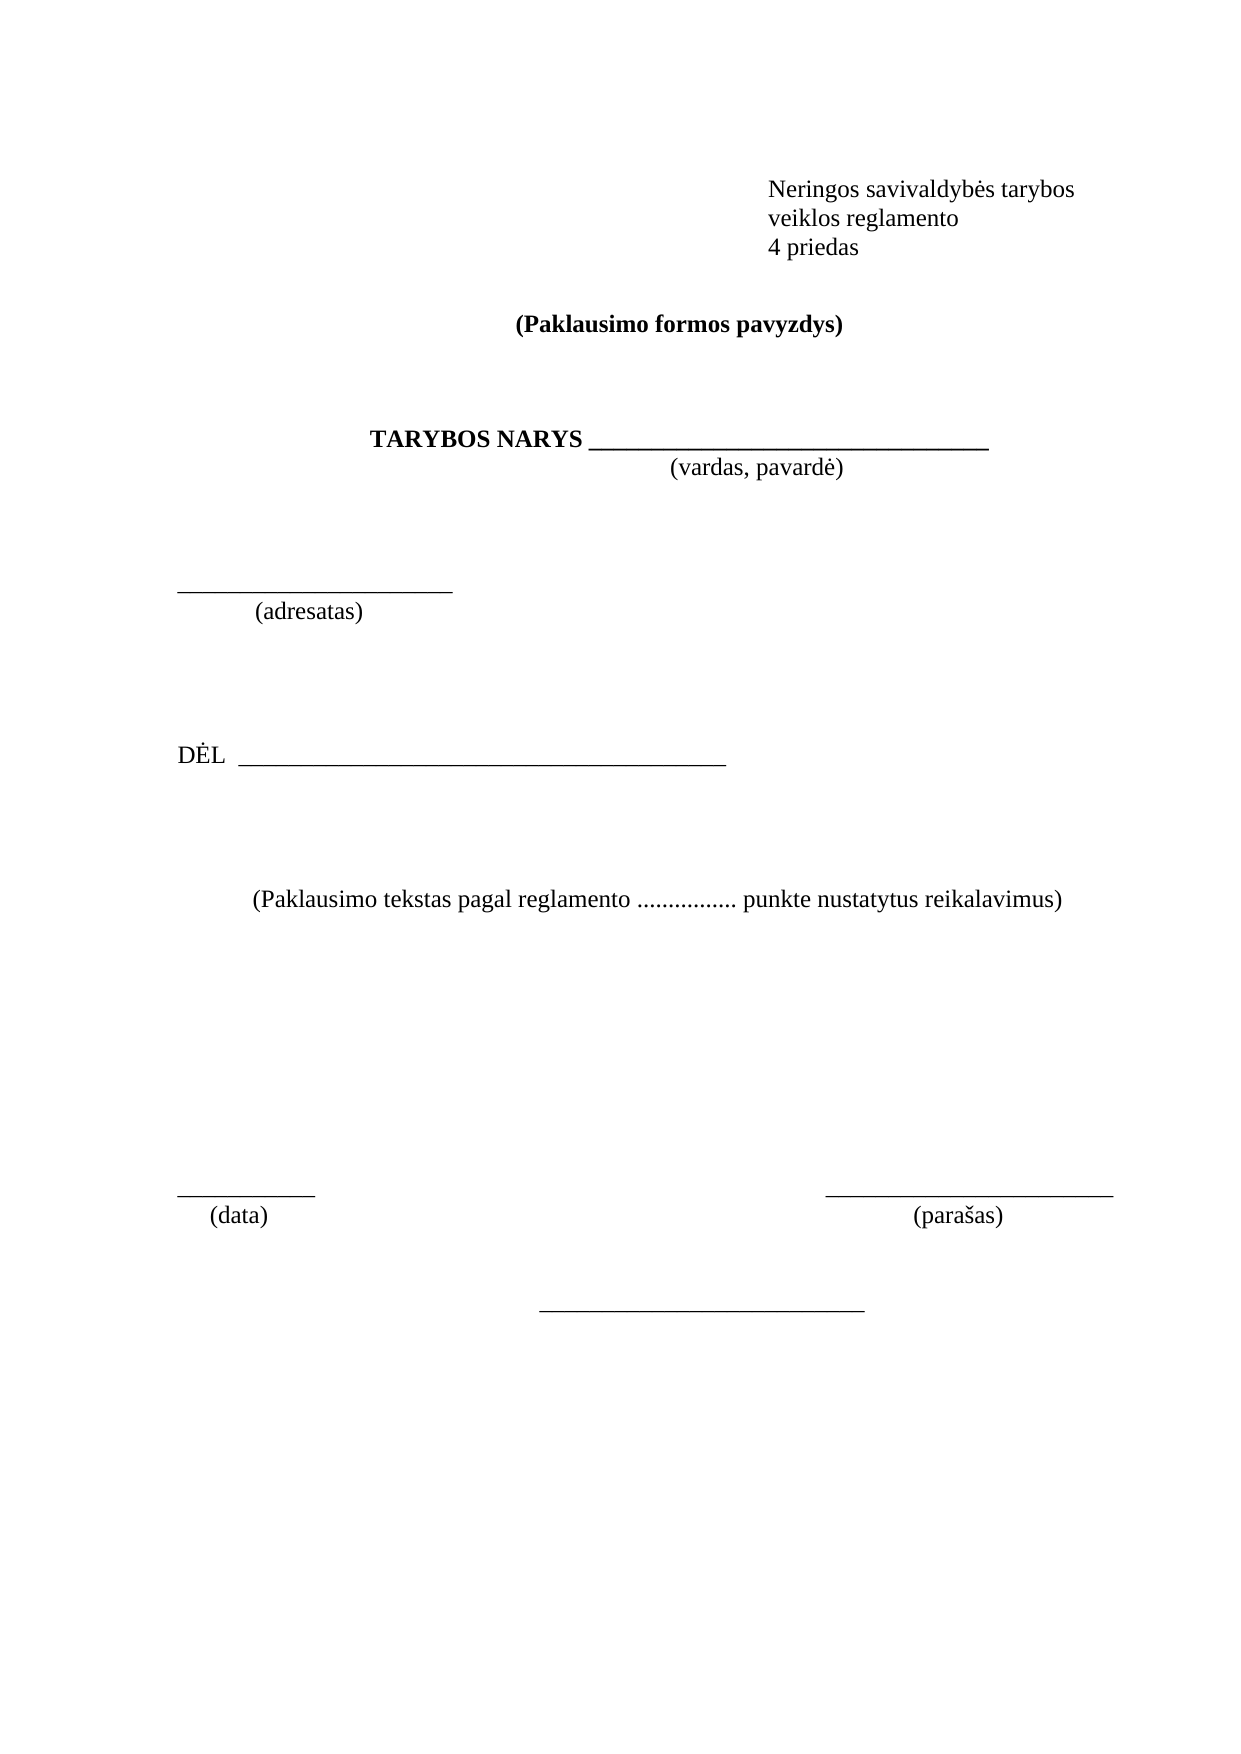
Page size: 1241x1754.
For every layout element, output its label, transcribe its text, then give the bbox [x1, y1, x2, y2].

text Neringos savivaldybės tarybos [177, 174, 1181, 203]
text ______________________ [177, 567, 1181, 596]
text DĖL _______________________________________ [177, 740, 1181, 769]
text ___________ _______________________ [177, 1171, 1181, 1200]
text (data) (parašas) [177, 1200, 1181, 1229]
text (Paklausimo tekstas pagal reglamento ................ punkte nustatytus reikalavimus) [177, 884, 1181, 912]
text (adresatas) [177, 596, 1181, 625]
text __________________________ [177, 1286, 1181, 1315]
text veiklos reglamento [177, 203, 1181, 232]
text TARYBOS NARYS ________________________________ [177, 424, 1181, 452]
text (Paklausimo formos pavyzdys) [177, 309, 1181, 337]
text 4 priedas [177, 232, 1181, 261]
text (vardas, pavardė) [177, 452, 1181, 481]
